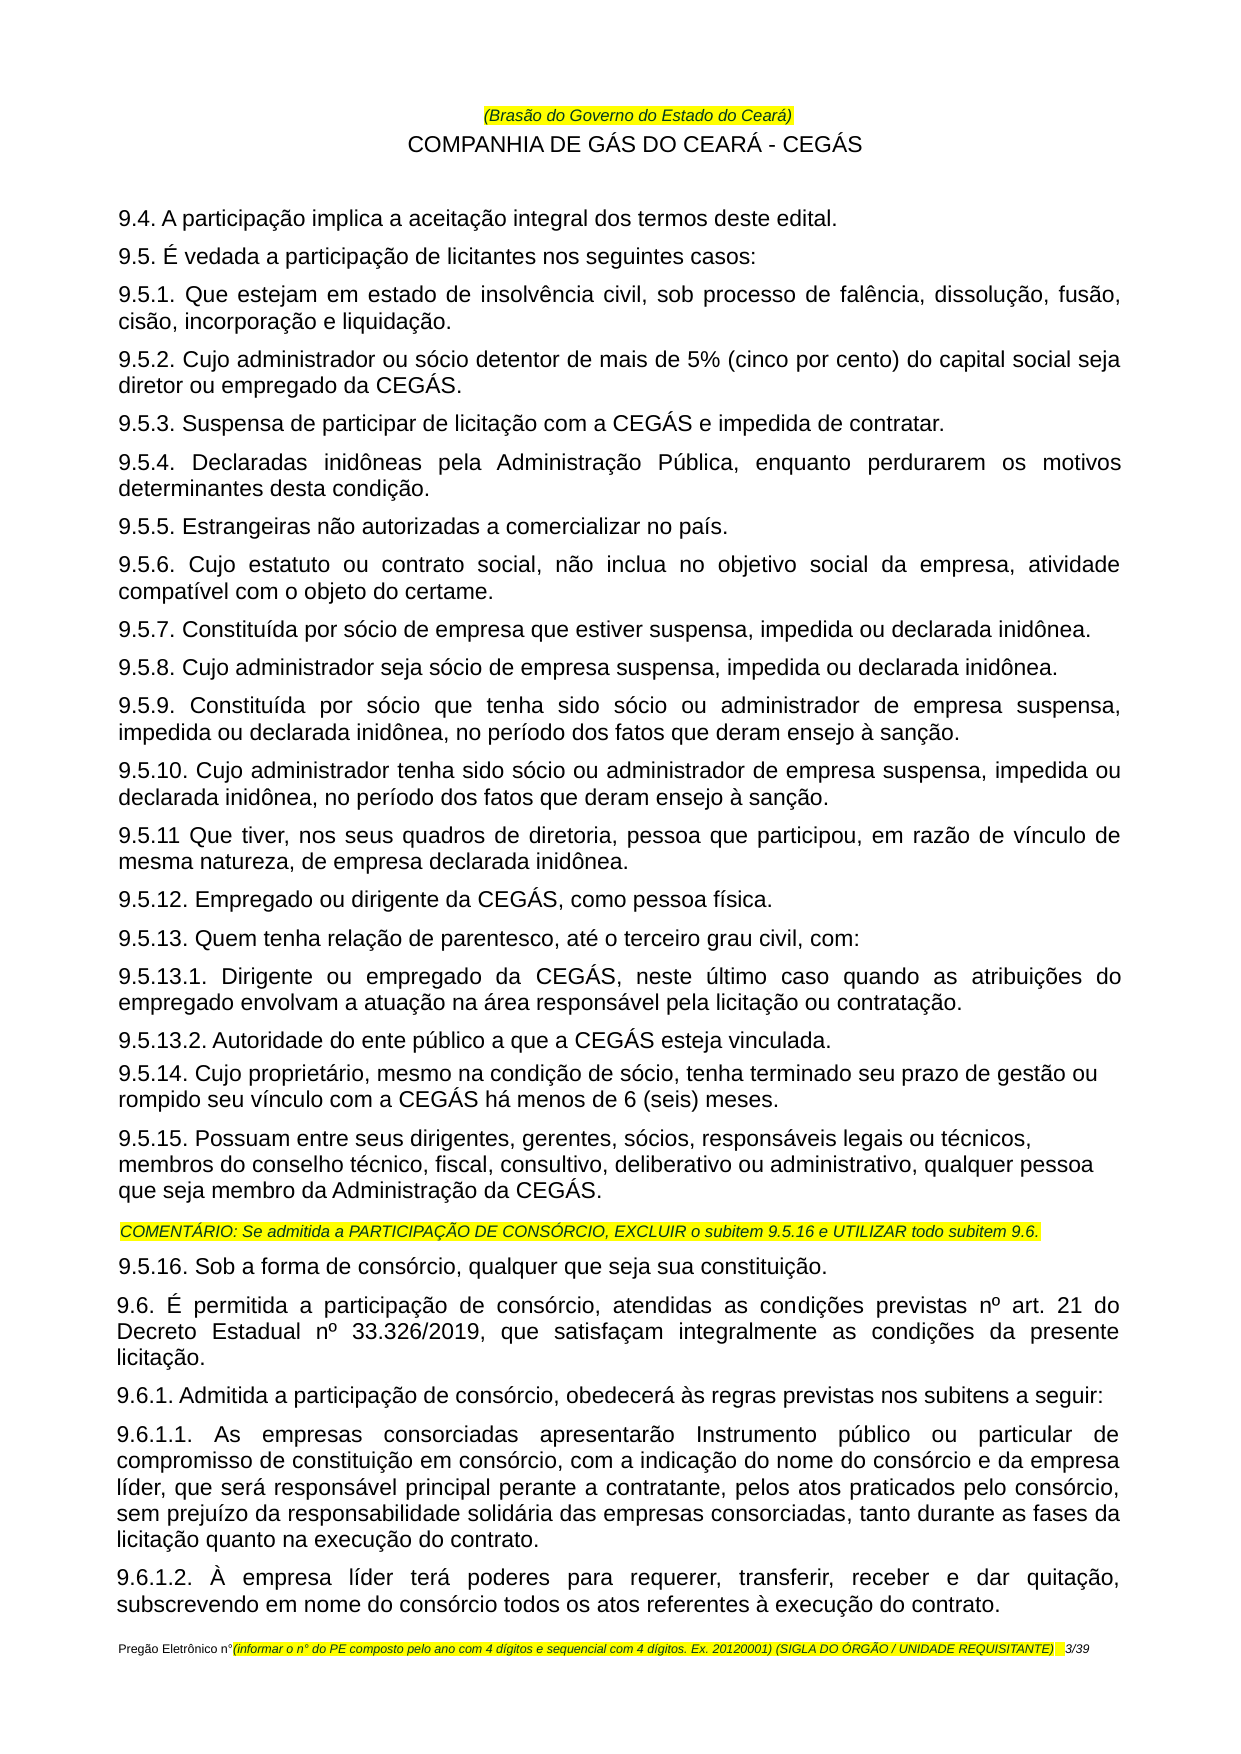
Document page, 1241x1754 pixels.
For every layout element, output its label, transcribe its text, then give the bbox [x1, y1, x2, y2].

text 9.5.15. Possuam entre seus dirigentes, gerentes, sócios, responsáveis legais ou técnicos, membros do conselho técnico, fiscal, consultivo, deliberativo ou administrativo, qualquer pessoa que seja membro da Administração da CEGÁS. [118, 1125, 1122, 1204]
text 9.5.16. Sob a forma de consórcio, qualquer que seja sua constituição. [118, 1253, 1122, 1280]
text 9.5.1. Que estejam em estado de insolvência civil, sob processo de falência, dissolução, fusão, cisão, incorporação e liquidação. [118, 281, 1122, 334]
text COMENTÁRIO: Se admitida a PARTICIPAÇÃO DE CONSÓRCIO, EXCLUIR o subitem 9.5.16 e UTILIZAR todo subitem 9.6. [120, 1222, 1122, 1241]
text 9.6. É permitida a participação de consórcio, atendidas as condições previstas nº art. 21 do Decreto Estadual nº 33.326/2019, que satisfaçam integralmente as condições da presente licitação. [116, 1292, 1120, 1371]
text 9.5.4. Declaradas inidôneas pela Administração Pública, enquanto perdurarem os motivos determinantes desta condição. [118, 449, 1122, 501]
text 9.5.7. Constituída por sócio de empresa que estiver suspensa, impedida ou declarada inidônea. [118, 616, 1122, 642]
text 9.6.1. Admitida a participação de consórcio, obedecerá às regras previstas nos subitens a seguir: [116, 1382, 1120, 1409]
text 9.5.13.2. Autoridade do ente público a que a CEGÁS esteja vinculada. [118, 1027, 1122, 1054]
text 9.5.9. Constituída por sócio que tenha sido sócio ou administrador de empresa suspensa, impedida ou declarada inidônea, no período dos fatos que deram ensejo à sanção. [118, 692, 1122, 745]
text 9.5.12. Empregado ou dirigente da CEGÁS, como pessoa física. [118, 886, 1122, 913]
text 9.5.11 Que tiver, nos seus quadros de diretoria, pessoa que participou, em razão de vínculo de mesma natureza, de empresa declarada inidônea. [118, 822, 1122, 874]
text 9.5.5. Estrangeiras não autorizadas a comercializar no país. [118, 513, 1122, 539]
text 9.5.2. Cujo administrador ou sócio detentor de mais de 5% (cinco por cento) do capital social seja diretor ou empregado da CEGÁS. [118, 346, 1122, 398]
text 9.5.13.1. Dirigente ou empregado da CEGÁS, neste último caso quando as atribuições do empregado envolvam a atuação na área responsável pela licitação ou contratação. [118, 963, 1122, 1015]
text 9.5.13. Quem tenha relação de parentesco, até o terceiro grau civil, com: [118, 924, 1122, 951]
text 9.5.8. Cujo administrador seja sócio de empresa suspensa, impedida ou declarada inidônea. [118, 654, 1122, 681]
text 9.5.6. Cujo estatuto ou contrato social, não inclua no objetivo social da empresa, atividade compatível com o objeto do certame. [118, 551, 1121, 604]
text 9.5. É vedada a participação de licitantes nos seguintes casos: [118, 243, 1122, 269]
text 9.5.10. Cujo administrador tenha sido sócio ou administrador de empresa suspensa, impedida ou declarada inidônea, no período dos fatos que deram ensejo à sanção. [118, 757, 1122, 810]
text 9.4. A participação implica a aceitação integral dos termos deste edital. [118, 205, 1121, 231]
text 9.5.3. Suspensa de participar de licitação com a CEGÁS e impedida de contratar. [118, 410, 1122, 437]
text 9.6.1.2. À empresa líder terá poderes para requerer, transferir, receber e dar quitação, subscrevendo em nome do consórcio todos os atos referentes à execução do contrato. [116, 1564, 1120, 1617]
text 9.6.1.1. As empresas consorciadas apresentarão Instrumento público ou particular de compromisso de constituição em consórcio, com a indicação do nome do consórcio e da empresa líder, que será responsável principal perante a contratante, pelos atos praticados pelo consórcio, sem prejuízo da responsabilidade solidária das empresas consorciadas, tanto durante as fases da licitação quanto na execução do contrato. [116, 1421, 1120, 1552]
text 9.5.14. Cujo proprietário, mesmo na condição de sócio, tenha terminado seu prazo de gestão ou rompido seu vínculo com a CEGÁS há menos de 6 (seis) meses. [118, 1059, 1122, 1112]
